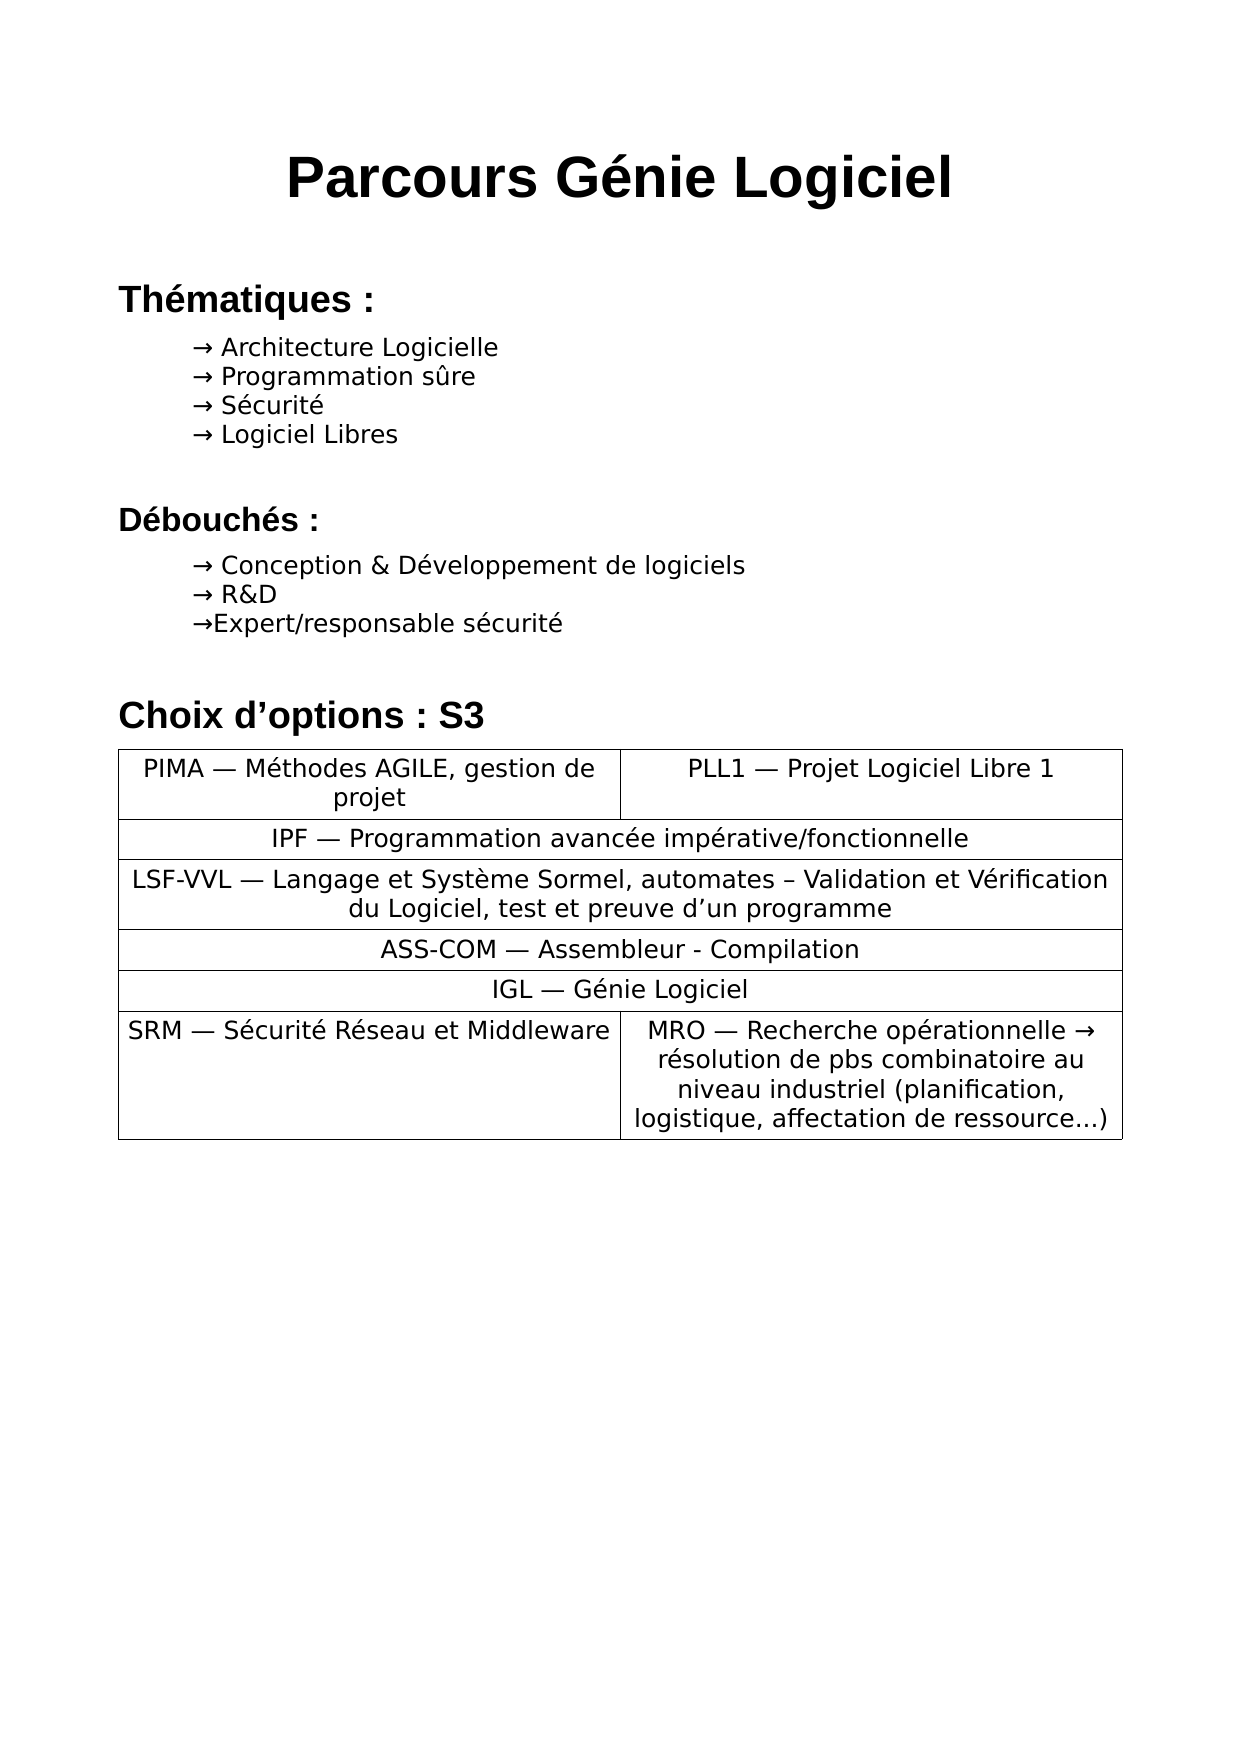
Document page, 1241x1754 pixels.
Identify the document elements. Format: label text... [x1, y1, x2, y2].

text → Conception & Développement de logiciels [118, 551, 1122, 580]
table_cell LSF-VVL — Langage et Système Sormel, automates – Validation et Vérification du Logiciel, test et preuve d’un programme [119, 860, 1122, 929]
title Parcours Génie Logiciel [118, 143, 1122, 210]
table_cell SRM — Sécurité Réseau et Middleware [119, 1012, 620, 1139]
table_cell IPF — Programmation avancée impérative/fonctionnelle [119, 820, 1122, 859]
table_cell MRO — Recherche opérationnelle → résolution de pbs combinatoire au niveau industriel (planification, logistique, affectation de ressource...) [621, 1012, 1122, 1139]
table_header PIMA — Méthodes AGILE, gestion de projet [119, 750, 620, 818]
text → Logiciel Libres [118, 421, 1122, 450]
subtitle Thématiques : [118, 277, 1122, 321]
table_header PLL1 — Projet Logiciel Libre 1 [621, 750, 1122, 818]
text → R&D [118, 580, 1122, 609]
subtitle Débouchés : [118, 500, 1122, 538]
table_cell ASS-COM — Assembleur - Compilation [119, 930, 1122, 970]
text → Programmation sûre [118, 362, 1122, 391]
subtitle Choix d’options : S3 [118, 692, 1122, 736]
text →Expert/responsable sécurité [118, 609, 1122, 638]
text → Architecture Logicielle [118, 333, 1122, 362]
table_cell IGL — Génie Logiciel [119, 971, 1122, 1011]
text → Sécurité [118, 391, 1122, 421]
